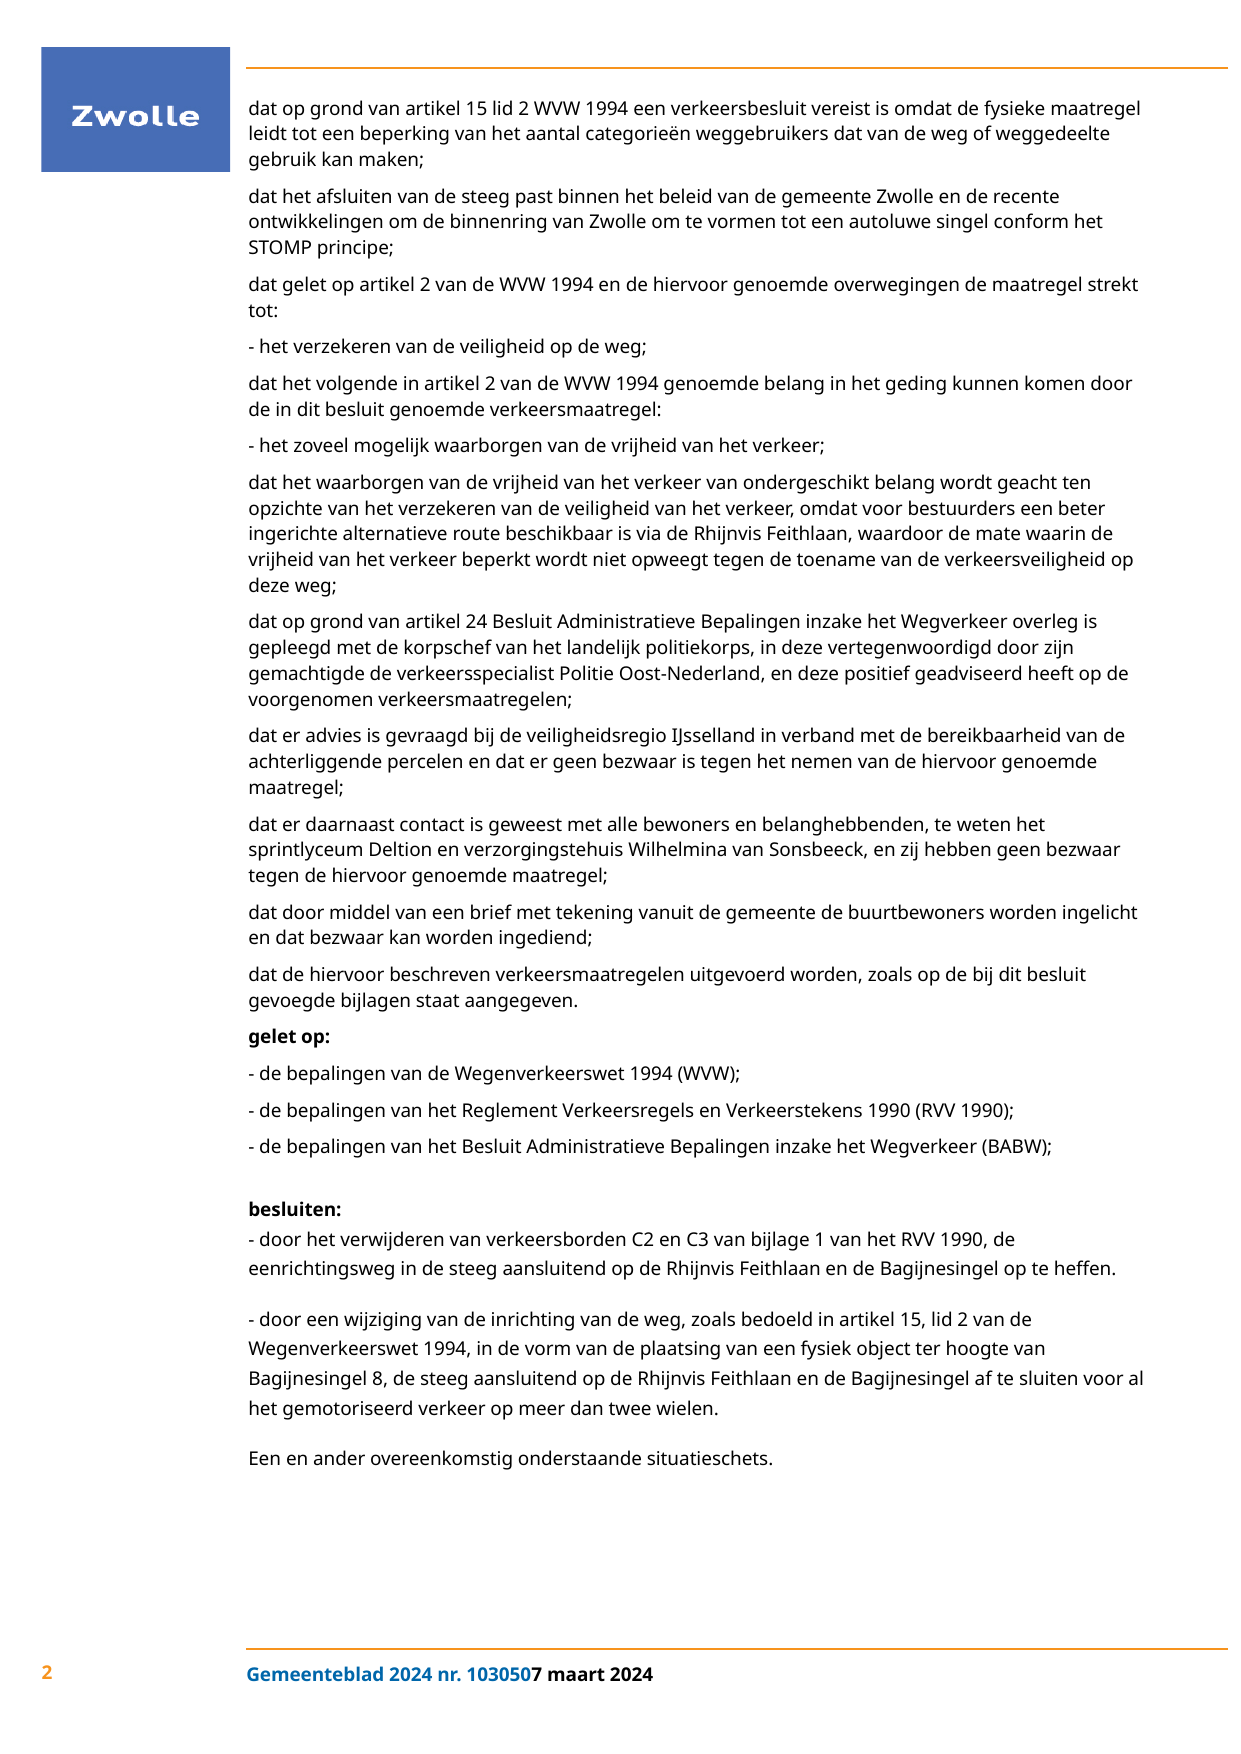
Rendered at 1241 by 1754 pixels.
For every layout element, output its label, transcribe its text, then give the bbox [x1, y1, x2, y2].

text besluiten: [248, 1196, 1152, 1222]
text dat gelet op artikel 2 van de WVW 1994 en de hiervoor genoemde overwegingen de maatregel strekt tot: [248, 271, 1152, 322]
text dat het waarborgen van de vrijheid van het verkeer van ondergeschikt belang wordt geacht ten opzichte van het verzekeren van de veiligheid van het verkeer, omdat voor bestuurders een beter ingerichte alternatieve route beschikbaar is via de Rhijnvis Feithlaan, waardoor de mate waarin de vrijheid van het verkeer beperkt wordt niet opweegt tegen de toename van de verkeersveiligheid op deze weg; [248, 469, 1152, 598]
text dat op grond van artikel 15 lid 2 WVW 1994 een verkeersbesluit vereist is omdat de fysieke maatregel leidt tot een beperking van het aantal categorieën weggebruikers dat van de weg of weggedeelte gebruik kan maken; [248, 95, 1152, 172]
text - het zoveel mogelijk waarborgen van de vrijheid van het verkeer; [248, 432, 1152, 458]
text gelet op: [248, 1024, 1152, 1049]
text - het verzekeren van de veiligheid op de weg; [248, 333, 1152, 359]
text - de bepalingen van het Besluit Administratieve Bepalingen inzake het Wegverkeer (BABW); [248, 1134, 1152, 1159]
text - door een wijziging van de inrichting van de weg, zoals bedoeld in artikel 15, lid 2 van de Wegenverkeerswet 1994, in de vorm van de plaatsing van een fysiek object ter hoogte van Bagijnesingel 8, de steeg aansluitend op de Rhijnvis Feithlaan en de Bagijnesingel af te sluiten voor al het gemotoriseerd verkeer op meer dan twee wielen. [248, 1306, 1152, 1420]
text dat op grond van artikel 24 Besluit Administratieve Bepalingen inzake het Wegverkeer overleg is gepleegd met de korpschef van het landelijk politiekorps, in deze vertegenwoordigd door zijn gemachtigde de verkeersspecialist Politie Oost-Nederland, en deze positief geadviseerd heeft op de voorgenomen verkeersmaatregelen; [248, 609, 1152, 712]
text - de bepalingen van de Wegenverkeerswet 1994 (WVW); [248, 1060, 1152, 1086]
text dat door middel van een brief met tekening vanuit de gemeente de buurtbewoners worden ingelicht en dat bezwaar kan worden ingediend; [248, 899, 1152, 950]
text dat de hiervoor beschreven verkeersmaatregelen uitgevoerd worden, zoals op de bij dit besluit gevoegde bijlagen staat aangegeven. [248, 961, 1152, 1013]
text dat het afsluiten van de steeg past binnen het beleid van de gemeente Zwolle en de recente ontwikkelingen om de binnenring van Zwolle om te vormen tot een autoluwe singel conform het STOMP principe; [248, 183, 1152, 260]
text dat het volgende in artikel 2 van de WVW 1994 genoemde belang in het geding kunnen komen door de in dit besluit genoemde verkeersmaatregel: [248, 370, 1152, 422]
picture [41, 47, 231, 172]
text - de bepalingen van het Reglement Verkeersregels en Verkeerstekens 1990 (RVV 1990); [248, 1097, 1152, 1123]
text dat er daarnaast contact is geweest met alle bewoners en belanghebbenden, te weten het sprintlyceum Deltion en verzorgingstehuis Wilhelmina van Sonsbeeck, en zij hebben geen bezwaar tegen de hiervoor genoemde maatregel; [248, 811, 1152, 888]
text Een en ander overeenkomstig onderstaande situatieschets. [248, 1445, 1152, 1471]
text - door het verwijderen van verkeersborden C2 en C3 van bijlage 1 van het RVV 1990, de eenrichtingsweg in de steeg aansluitend op de Rhijnvis Feithlaan en de Bagijnesingel op te heffen. [248, 1226, 1152, 1281]
text dat er advies is gevraagd bij de veiligheidsregio IJsselland in verband met de bereikbaarheid van de achterliggende percelen en dat er geen bezwaar is tegen het nemen van de hiervoor genoemde maatregel; [248, 723, 1152, 800]
